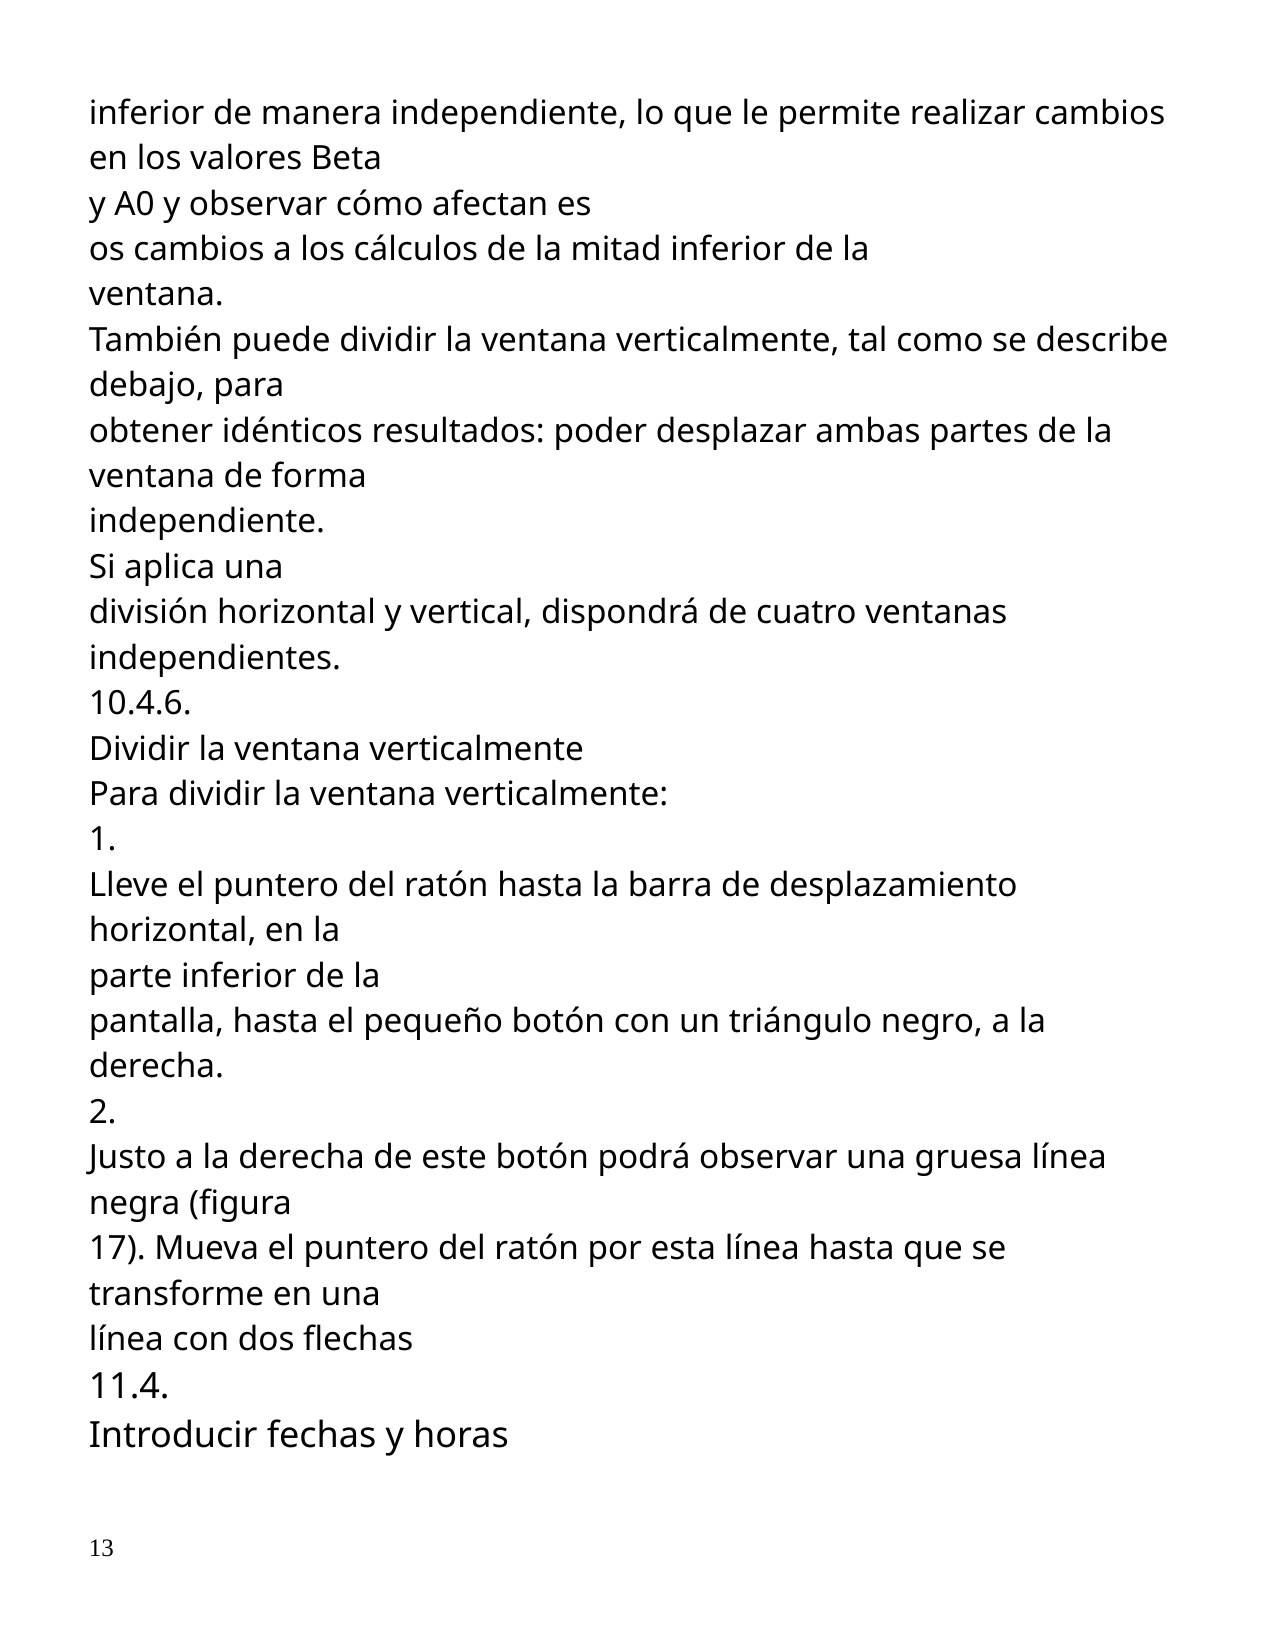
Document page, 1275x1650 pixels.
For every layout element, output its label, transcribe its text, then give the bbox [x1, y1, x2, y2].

text ventana. [88, 270, 1186, 316]
text 2. [88, 1088, 1186, 1133]
text 10.4.6. [88, 679, 1186, 724]
text Justo a la derecha de este botón podrá observar una gruesa línea negra (figura [88, 1133, 1186, 1224]
text Dividir la ventana verticalmente [88, 724, 1186, 770]
text 1. [88, 815, 1186, 861]
text independientes. [88, 633, 1186, 679]
text derecha. [88, 1042, 1186, 1088]
text y A0 y observar cómo afectan es [88, 179, 1186, 225]
text línea con dos flechas [88, 1315, 1186, 1360]
text división horizontal y vertical, dispondrá de cuatro ventanas [88, 588, 1186, 633]
text 17). Mueva el puntero del ratón por esta línea hasta que se transforme en una [88, 1224, 1186, 1315]
text Introducir fechas y horas [88, 1409, 1186, 1458]
text Si aplica una [88, 543, 1186, 588]
text inferior de manera independiente, lo que le permite realizar cambios en los valores Beta [88, 88, 1186, 179]
text Lleve el puntero del ratón hasta la barra de desplazamiento horizontal, en la [88, 861, 1186, 951]
text 11.4. [88, 1360, 1186, 1409]
text obtener idénticos resultados: poder desplazar ambas partes de la ventana de forma [88, 406, 1186, 497]
text Para dividir la ventana verticalmente: [88, 770, 1186, 815]
text independiente. [88, 497, 1186, 543]
text parte inferior de la [88, 951, 1186, 997]
text os cambios a los cálculos de la mitad inferior de la [88, 225, 1186, 270]
text pantalla, hasta el pequeño botón con un triángulo negro, a la [88, 997, 1186, 1042]
text También puede dividir la ventana verticalmente, tal como se describe debajo, para [88, 316, 1186, 406]
